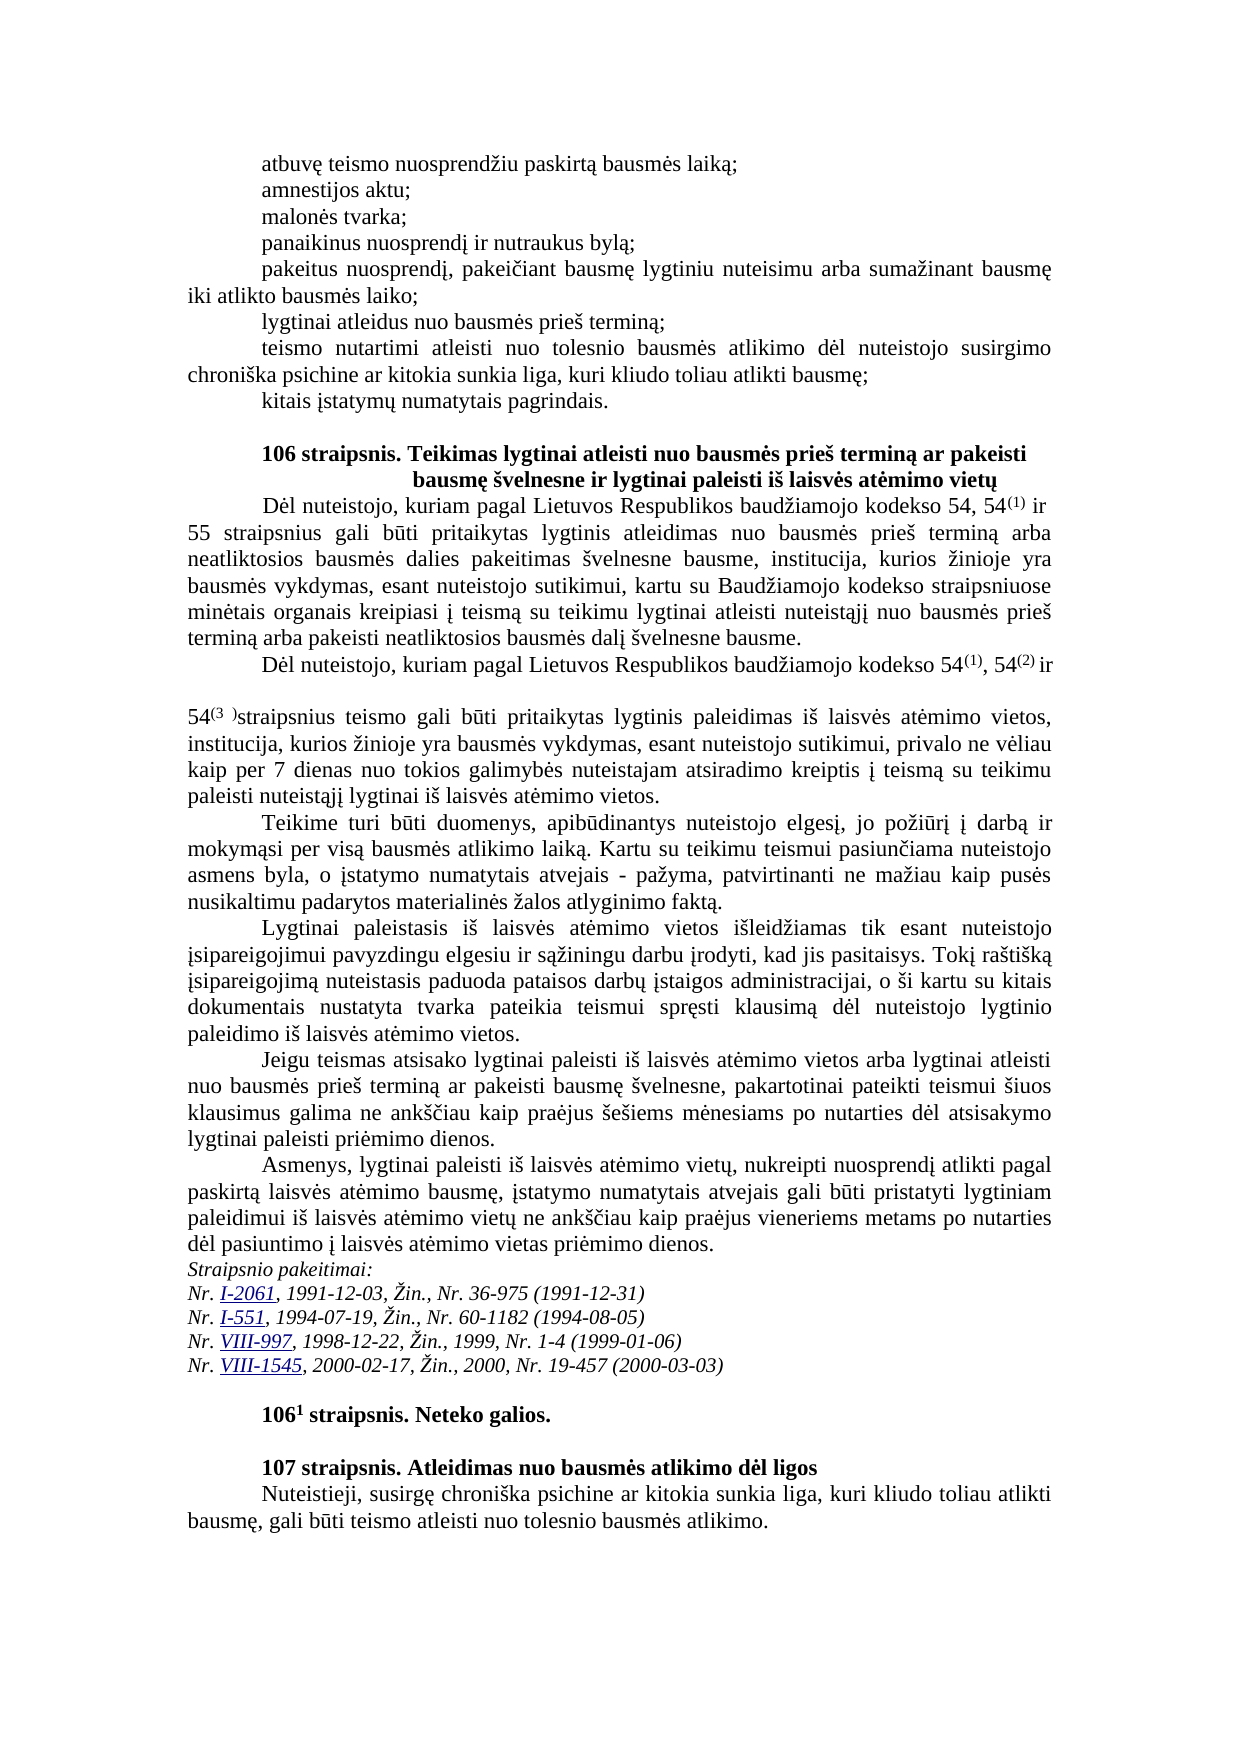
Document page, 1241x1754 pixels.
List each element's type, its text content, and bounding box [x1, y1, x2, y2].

text Straipsnio pakeitimai: [187, 1257, 1053, 1281]
text Dėl nuteistojo, kuriam pagal Lietuvos Respublikos baudžiamojo kodekso 54(1), 54(2) ir 54(3 )straipsnius teismo gali būti pritaikytas lygtinis paleidimas iš laisvės atėmimo vietos, institucija, kurios žinioje yra bausmės vykdymas, esant nuteistojo sutikimui, privalo ne vėliau kaip per 7 dienas nuo tokios galimybės nuteistajam atsiradimo kreiptis į teismą su teikimu paleisti nuteistąjį lygtinai iš laisvės atėmimo vietos. [187, 651, 1053, 809]
text amnestijos aktu; [187, 176, 1053, 203]
text Jeigu teismas atsisako lygtinai paleisti iš laisvės atėmimo vietos arba lygtinai atleisti nuo bausmės prieš terminą ar pakeisti bausmę švelnesne, pakartotinai pateikti teismui šiuos klausimus galima ne ankščiau kaip praėjus šešiems mėnesiams po nutarties dėl atsisakymo lygtinai paleisti priėmimo dienos. [187, 1046, 1053, 1151]
text Lygtinai paleistasis iš laisvės atėmimo vietos išleidžiamas tik esant nuteistojo įsipareigojimui pavyzdingu elgesiu ir sąžiningu darbu įrodyti, kad jis pasitaisys. Tokį raštišką įsipareigojimą nuteistasis paduoda pataisos darbų įstaigos administracijai, o ši kartu su kitais dokumentais nustatyta tvarka pateikia teismui spręsti klausimą dėl nuteistojo lygtinio paleidimo iš laisvės atėmimo vietos. [187, 914, 1053, 1046]
text Nr. I-2061, 1991-12-03, Žin., Nr. 36-975 (1991-12-31) [187, 1281, 1053, 1305]
text Nr. VIII-997, 1998-12-22, Žin., 1999, Nr. 1-4 (1999-01-06) [187, 1329, 1053, 1353]
text malonės tvarka; [187, 203, 1053, 229]
text Nr. I-551, 1994-07-19, Žin., Nr. 60-1182 (1994-08-05) [187, 1305, 1053, 1329]
text Nr. VIII-1545, 2000-02-17, Žin., 2000, Nr. 19-457 (2000-03-03) [187, 1353, 1053, 1377]
text 107 straipsnis. Atleidimas nuo bausmės atlikimo dėl ligos [187, 1454, 1053, 1480]
text 106 straipsnis. Teikimas lygtinai atleisti nuo bausmės prieš terminą ar pakeisti [187, 440, 1053, 466]
text kitais įstatymų numatytais pagrindais. [187, 387, 1053, 413]
text teismo nutartimi atleisti nuo tolesnio bausmės atlikimo dėl nuteistojo susirgimo chroniška psichine ar kitokia sunkia liga, kuri kliudo toliau atlikti bausmę; [187, 334, 1053, 387]
text 1061 straipsnis. Neteko galios. [187, 1401, 1053, 1428]
text panaikinus nuosprendį ir nutraukus bylą; [187, 229, 1053, 255]
text Dėl nuteistojo, kuriam pagal Lietuvos Respublikos baudžiamojo kodekso 54, 54(1) ir 55 straipsnius gali būti pritaikytas lygtinis atleidimas nuo bausmės prieš terminą arba neatliktosios bausmės dalies pakeitimas švelnesne bausme, institucija, kurios žinioje yra bausmės vykdymas, esant nuteistojo sutikimui, kartu su Baudžiamojo kodekso straipsniuose minėtais organais kreipiasi į teismą su teikimu lygtinai atleisti nuteistąjį nuo bausmės prieš terminą arba pakeisti neatliktosios bausmės dalį švelnesne bausme. [187, 493, 1053, 651]
text Nuteistieji, susirgę chroniška psichine ar kitokia sunkia liga, kuri kliudo toliau atlikti bausmę, gali būti teismo atleisti nuo tolesnio bausmės atlikimo. [187, 1480, 1053, 1533]
text pakeitus nuosprendį, pakeičiant bausmę lygtiniu nuteisimu arba sumažinant bausmę iki atlikto bausmės laiko; [187, 255, 1053, 308]
text Asmenys, lygtinai paleisti iš laisvės atėmimo vietų, nukreipti nuosprendį atlikti pagal paskirtą laisvės atėmimo bausmę, įstatymo numatytais atvejais gali būti pristatyti lygtiniam paleidimui iš laisvės atėmimo vietų ne ankščiau kaip praėjus vieneriems metams po nutarties dėl pasiuntimo į laisvės atėmimo vietas priėmimo dienos. [187, 1151, 1053, 1257]
text bausmę švelnesne ir lygtinai paleisti iš laisvės atėmimo vietų [337, 466, 1053, 493]
text lygtinai atleidus nuo bausmės prieš terminą; [187, 308, 1053, 334]
text Teikime turi būti duomenys, apibūdinantys nuteistojo elgesį, jo požiūrį į darbą ir mokymąsi per visą bausmės atlikimo laiką. Kartu su teikimu teismui pasiunčiama nuteistojo asmens byla, o įstatymo numatytais atvejais - pažyma, patvirtinanti ne mažiau kaip pusės nusikaltimu padarytos materialinės žalos atlyginimo faktą. [187, 809, 1053, 914]
text atbuvę teismo nuosprendžiu paskirtą bausmės laiką; [187, 150, 1053, 176]
